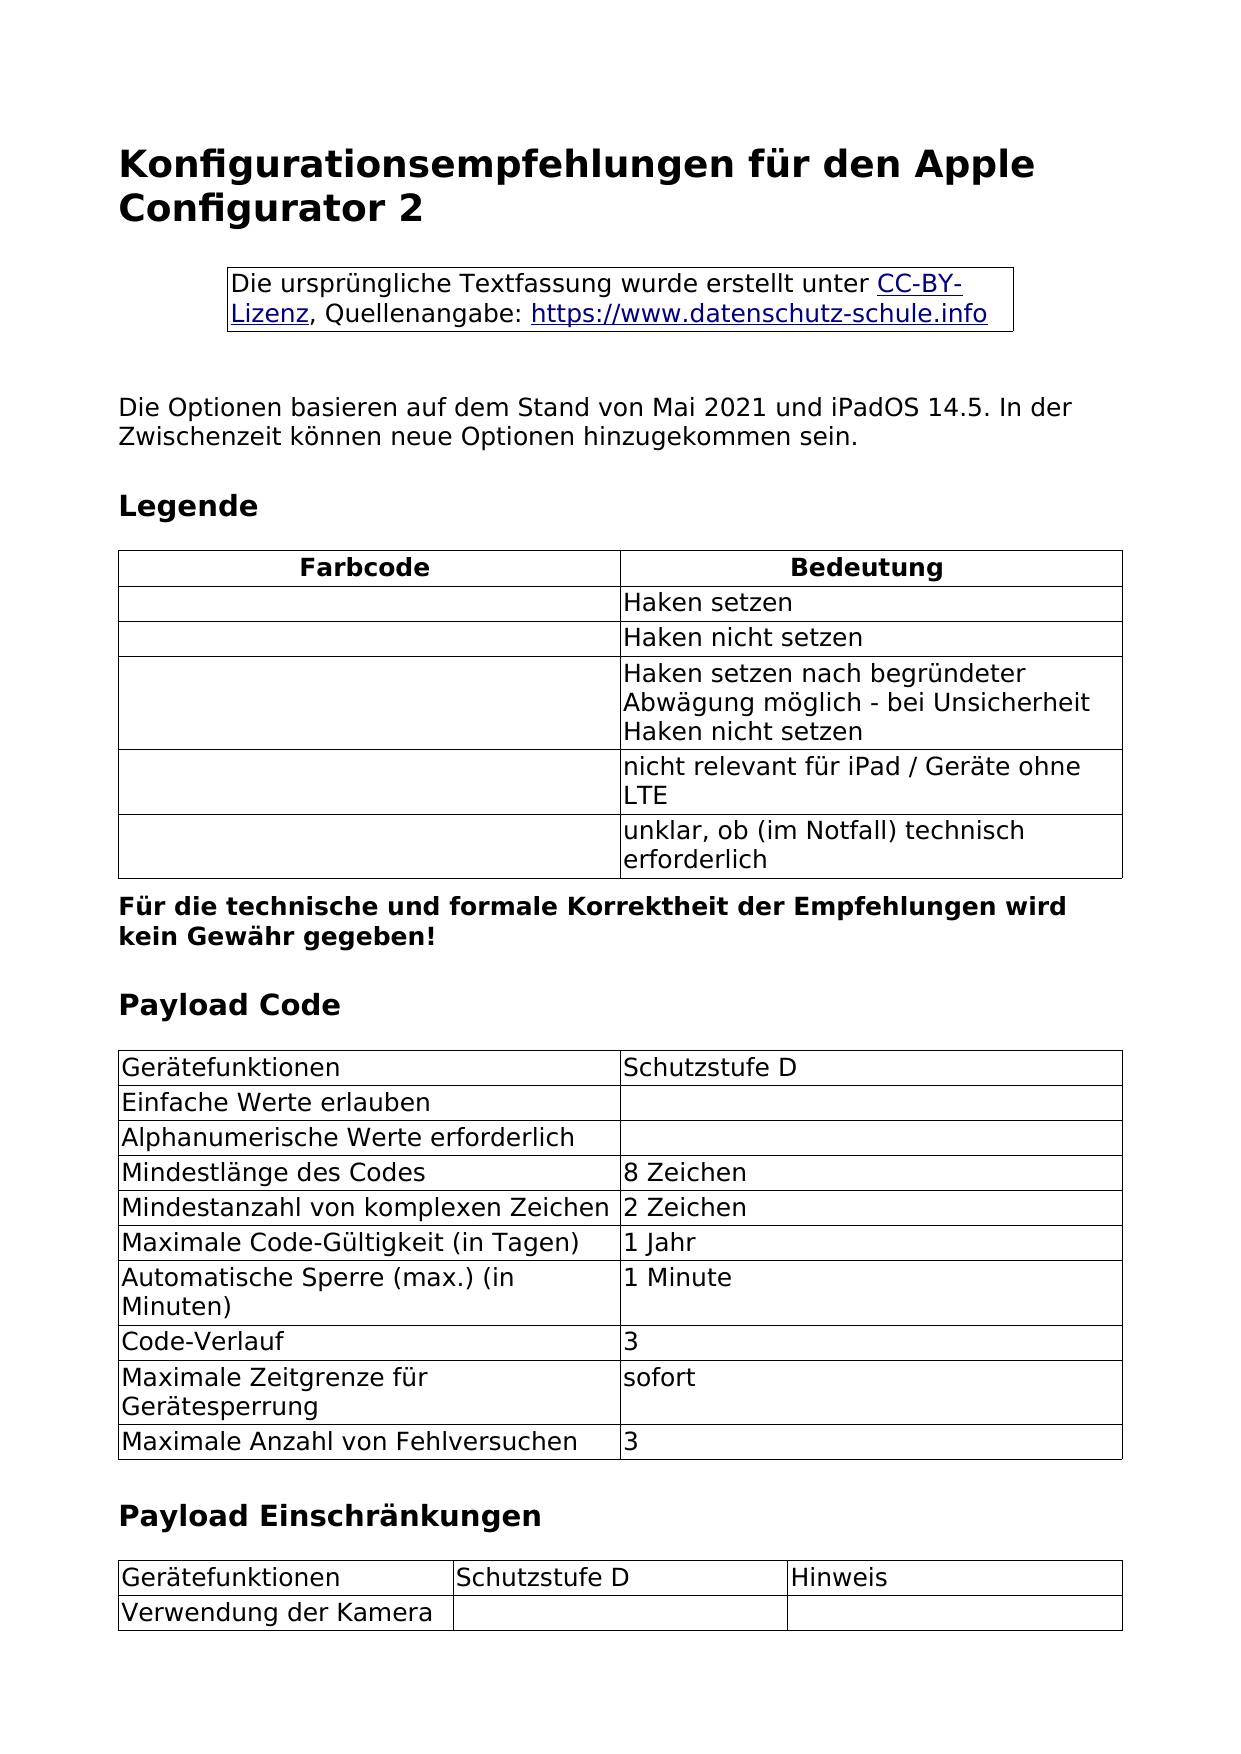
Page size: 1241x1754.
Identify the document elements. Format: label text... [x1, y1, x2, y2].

table_cell nicht relevant für iPad / Geräte ohne LTE [621, 750, 1122, 813]
table_cell Maximale Code-Gültigkeit (in Tagen) [119, 1226, 620, 1260]
table_cell 3 [621, 1425, 1122, 1459]
table_header Bedeutung [621, 551, 1122, 586]
table_header Gerätefunktionen [119, 1051, 620, 1085]
table_cell 1 Jahr [621, 1226, 1122, 1260]
table_cell [119, 750, 620, 813]
table_header Gerätefunktionen [119, 1561, 453, 1595]
table_cell unklar, ob (im Notfall) technisch erforderlich [621, 815, 1122, 878]
table_cell [454, 1596, 787, 1630]
table_cell Einfache Werte erlauben [119, 1086, 620, 1120]
subtitle Payload Code [118, 988, 1122, 1022]
table_cell [119, 657, 620, 749]
table_cell 1 Minute [621, 1261, 1122, 1324]
table_cell Mindestanzahl von komplexen Zeichen [119, 1191, 620, 1225]
text Für die technische und formale Korrektheit der Empfehlungen wird kein Gewähr gegeben! [118, 893, 1122, 951]
table_cell [119, 622, 620, 656]
table_cell [621, 1086, 1122, 1120]
subtitle Konfigurationsempfehlungen für den Apple Configurator 2 [118, 143, 1122, 230]
table_header Hinweis [788, 1561, 1122, 1595]
table_cell [119, 815, 620, 878]
table_cell 8 Zeichen [621, 1156, 1122, 1190]
table_cell sofort [621, 1361, 1122, 1424]
table_cell Haken setzen [621, 587, 1122, 621]
table_cell [788, 1596, 1122, 1630]
table_header Schutzstufe D [621, 1051, 1122, 1085]
table_cell Haken nicht setzen [621, 622, 1122, 656]
subtitle Legende [118, 489, 1122, 523]
table_header Schutzstufe D [454, 1561, 787, 1595]
table_cell [621, 1121, 1122, 1155]
text Die Optionen basieren auf dem Stand von Mai 2021 und iPadOS 14.5. In der Zwischenzeit können neue Optionen hinzugekommen sein. [118, 393, 1122, 452]
table_cell Verwendung der Kamera [119, 1596, 453, 1630]
table_cell 3 [621, 1326, 1122, 1360]
table_cell Automatische Sperre (max.) (in Minuten) [119, 1261, 620, 1324]
subtitle Payload Einschränkungen [118, 1499, 1122, 1533]
table_header Die ursprüngliche Textfassung wurde erstellt unter CC-BY-Lizenz, Quellenangabe: https://www.datenschutz-schule.info [228, 268, 1013, 331]
table_header Farbcode [119, 551, 620, 586]
table_cell Alphanumerische Werte erforderlich [119, 1121, 620, 1155]
table_cell Maximale Zeitgrenze für Gerätesperrung [119, 1361, 620, 1424]
table_cell Maximale Anzahl von Fehlversuchen [119, 1425, 620, 1459]
table_cell 2 Zeichen [621, 1191, 1122, 1225]
table_cell Code-Verlauf [119, 1326, 620, 1360]
table_cell Haken setzen nach begründeter Abwägung möglich - bei Unsicherheit Haken nicht setzen [621, 657, 1122, 749]
table_cell Mindestlänge des Codes [119, 1156, 620, 1190]
table_cell [119, 587, 620, 621]
